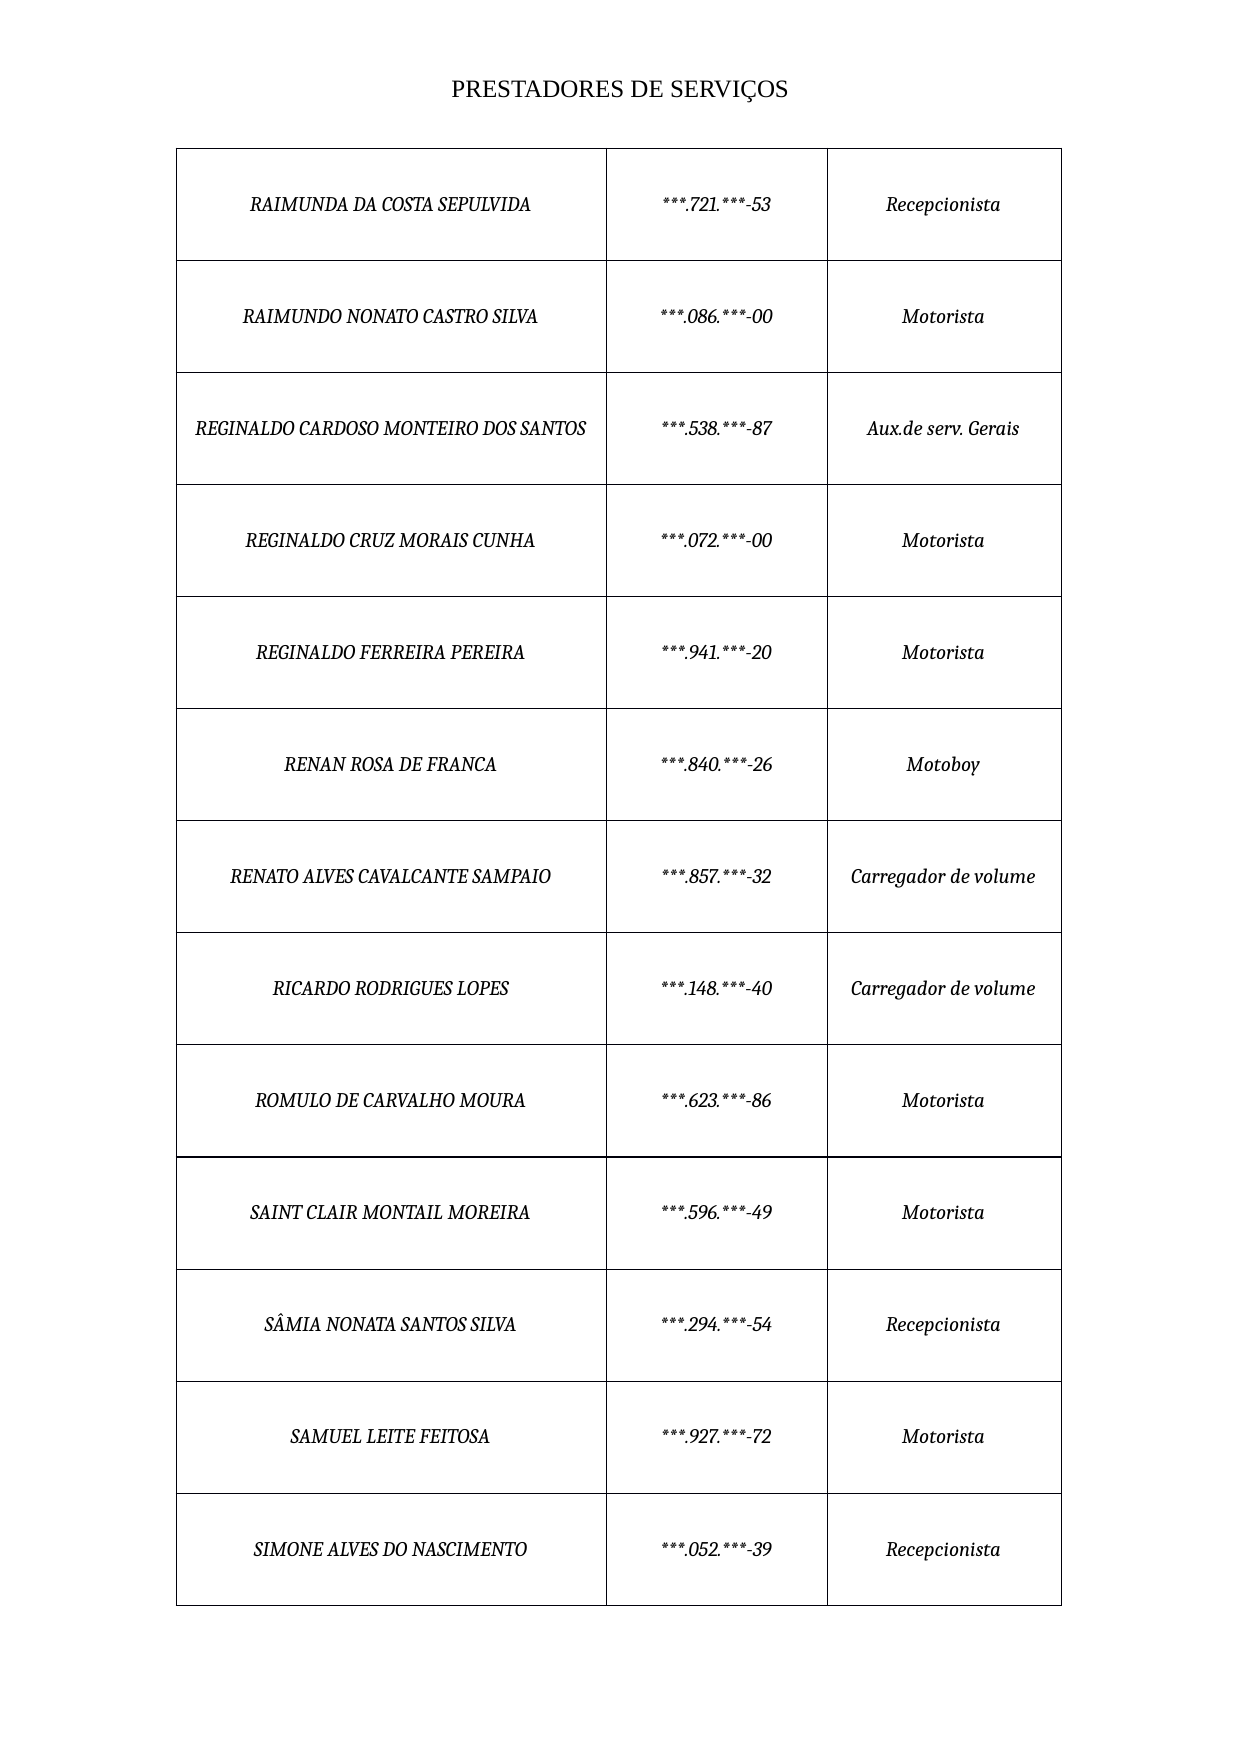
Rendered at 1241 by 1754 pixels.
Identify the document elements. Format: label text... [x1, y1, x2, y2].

table_cell RENATO ALVES CAVALCANTE SAMPAIO [177, 821, 606, 932]
table_cell ROMULO DE CARVALHO MOURA [177, 1045, 606, 1156]
table_cell Recepcionista [828, 149, 1061, 260]
table_cell ***.623.***-86 [607, 1045, 827, 1156]
table_cell Motoboy [828, 709, 1061, 820]
table_cell RENAN ROSA DE FRANCA [177, 709, 606, 820]
table_cell RAIMUNDO NONATO CASTRO SILVA [177, 261, 606, 372]
table_cell ***.596.***-49 [607, 1158, 827, 1268]
table_cell Carregador de volume [828, 821, 1061, 932]
table_cell ***.538.***-87 [607, 373, 827, 484]
table_cell SÂMIA NONATA SANTOS SILVA [177, 1270, 606, 1381]
table_cell Recepcionista [828, 1270, 1061, 1381]
table_cell ***.148.***-40 [607, 933, 827, 1044]
table_cell Aux.de serv. Gerais [828, 373, 1061, 484]
table_cell SAINT CLAIR MONTAIL MOREIRA [177, 1158, 606, 1268]
table_cell RAIMUNDA DA COSTA SEPULVIDA [177, 149, 606, 260]
table_cell ***.072.***-00 [607, 485, 827, 596]
table_cell ***.721.***-53 [607, 149, 827, 260]
table_cell ***.840.***-26 [607, 709, 827, 820]
table_cell Carregador de volume [828, 933, 1061, 1044]
table_cell ***.294.***-54 [607, 1270, 827, 1381]
table_cell ***.857.***-32 [607, 821, 827, 932]
table_cell Motorista [828, 485, 1061, 596]
table_cell REGINALDO FERREIRA PEREIRA [177, 597, 606, 708]
table_cell Recepcionista [828, 1494, 1061, 1605]
table_cell Motorista [828, 261, 1061, 372]
table_cell SIMONE ALVES DO NASCIMENTO [177, 1494, 606, 1605]
table_cell SAMUEL LEITE FEITOSA [177, 1382, 606, 1493]
table_cell Motorista [828, 1045, 1061, 1156]
table_cell ***.927.***-72 [607, 1382, 827, 1493]
table_cell ***.941.***-20 [607, 597, 827, 708]
table_cell Motorista [828, 1382, 1061, 1493]
table_cell Motorista [828, 1158, 1061, 1268]
table_cell RICARDO RODRIGUES LOPES [177, 933, 606, 1044]
table_cell REGINALDO CRUZ MORAIS CUNHA [177, 485, 606, 596]
table_cell REGINALDO CARDOSO MONTEIRO DOS SANTOS [177, 373, 606, 484]
table_cell Motorista [828, 597, 1061, 708]
table_cell ***.052.***-39 [607, 1494, 827, 1605]
table_cell ***.086.***-00 [607, 261, 827, 372]
